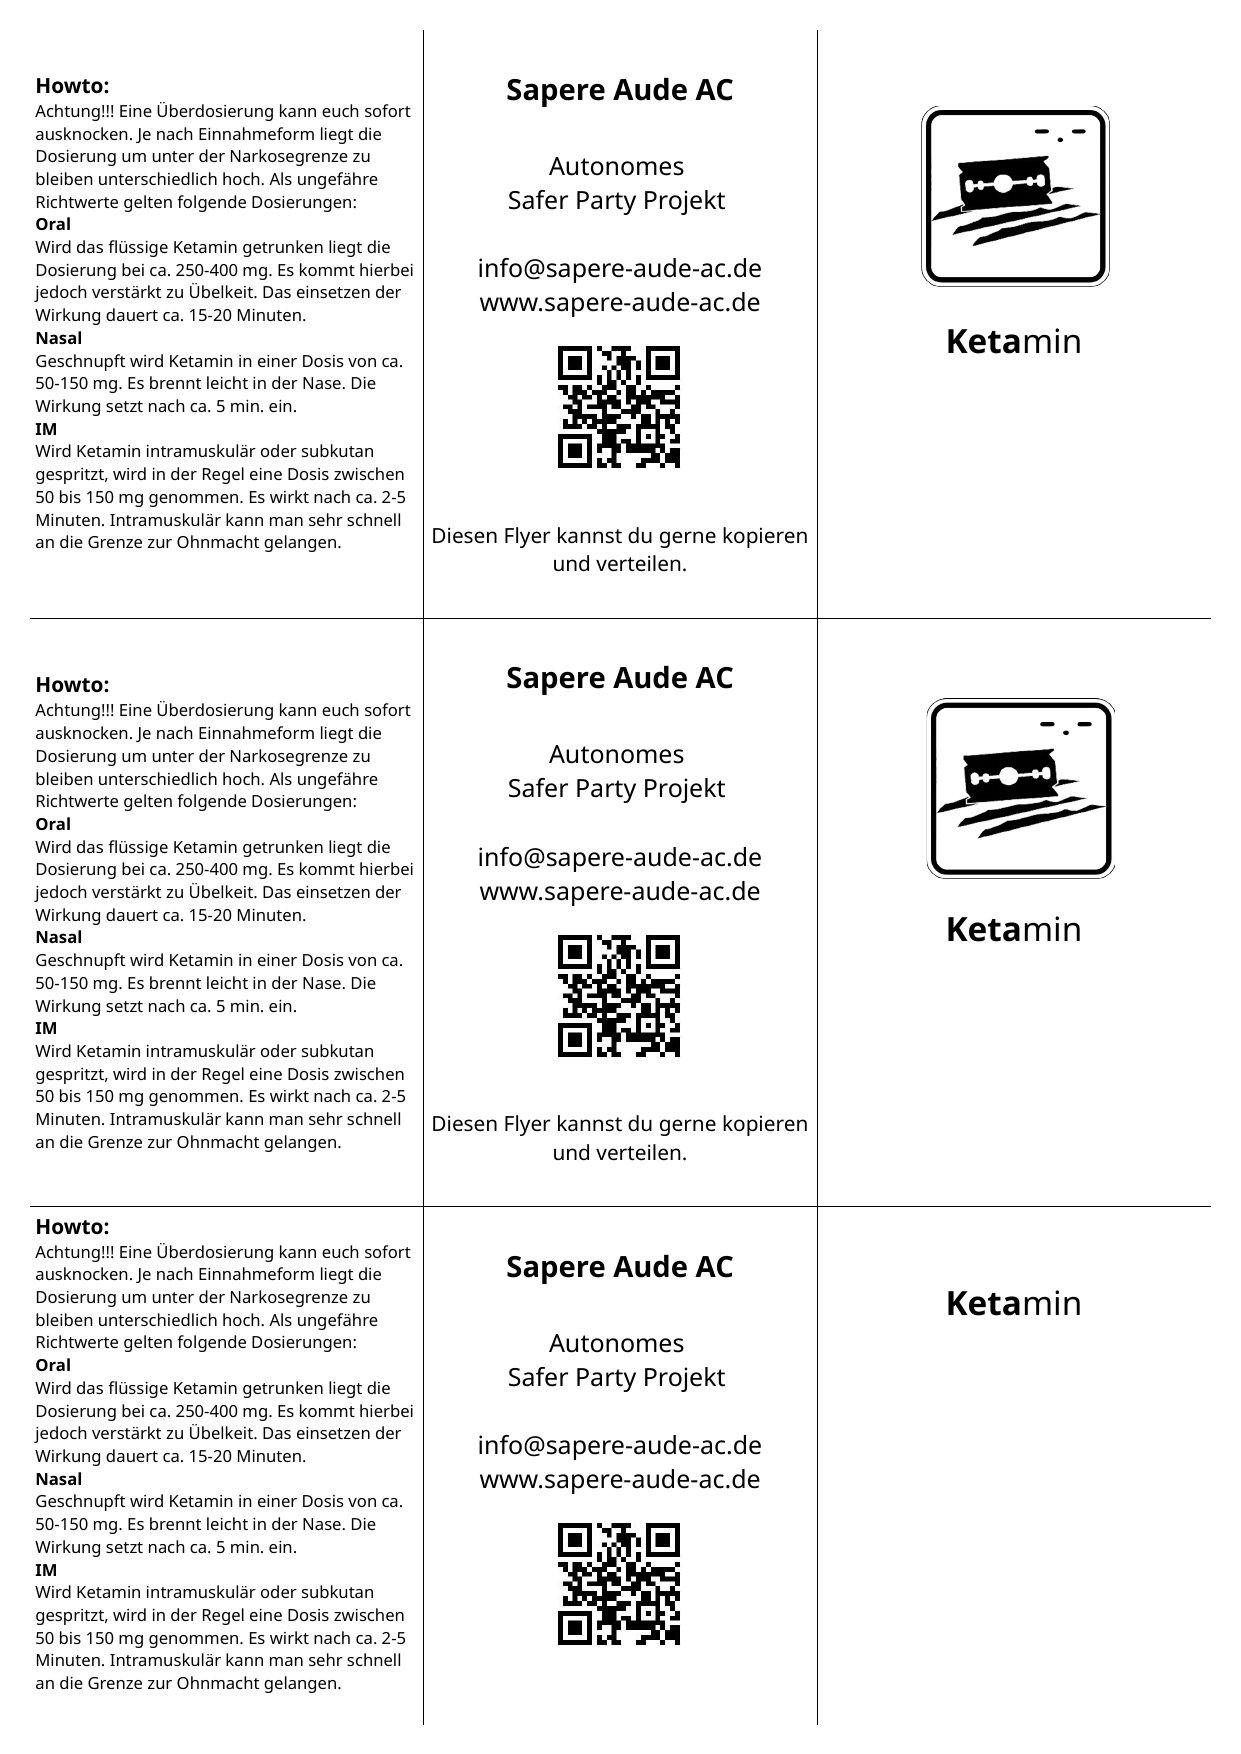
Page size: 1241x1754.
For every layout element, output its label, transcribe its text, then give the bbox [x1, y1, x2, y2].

table_cell Ketamin [818, 619, 1211, 1206]
table_header Sapere Aude AC Autonomes Safer Party Projekt info@sapere-aude-ac.de www.sapere-aude-ac.de Diesen Flyer kannst du gerne kopieren und verteilen. [424, 30, 817, 618]
picture [921, 106, 1110, 287]
picture [538, 915, 699, 1076]
picture [538, 1503, 699, 1664]
table_cell Howto: Achtung!!! Eine Überdosierung kann euch sofort ausknocken. Je nach Einnahmeform liegt die Dosierung um unter der Narkosegrenze zu bleiben unterschiedlich hoch. Als ungefähre Richtwerte gelten folgende Dosierungen: Oral Wird das flüssige Ketamin getrunken liegt die Dosierung bei ca. 250-400 mg. Es kommt hierbei jedoch verstärkt zu Übelkeit. Das einsetzen der Wirkung dauert ca. 15-20 Minuten. Nasal Geschnupft wird Ketamin in einer Dosis von ca. 50-150 mg. Es brennt leicht in der Nase. Die Wirkung setzt nach ca. 5 min. ein. IM Wird Ketamin intramuskulär oder subkutan gespritzt, wird in der Regel eine Dosis zwischen 50 bis 150 mg genommen. Es wirkt nach ca. 2-5 Minuten. Intramuskulär kann man sehr schnell an die Grenze zur Ohnmacht gelangen. [30, 619, 423, 1206]
table_cell Sapere Aude AC Autonomes Safer Party Projekt info@sapere-aude-ac.de www.sapere-aude-ac.de [424, 1207, 817, 1503]
picture [538, 326, 699, 487]
table_cell Ketamin [818, 1207, 1211, 1724]
picture [926, 698, 1115, 879]
table_cell Sapere Aude AC Autonomes Safer Party Projekt info@sapere-aude-ac.de www.sapere-aude-ac.de Diesen Flyer kannst du gerne kopieren und verteilen. [424, 619, 817, 1206]
table_header Ketamin [818, 30, 1211, 618]
table_cell [424, 1504, 817, 1724]
table_header Howto: Achtung!!! Eine Überdosierung kann euch sofort ausknocken. Je nach Einnahmeform liegt die Dosierung um unter der Narkosegrenze zu bleiben unterschiedlich hoch. Als ungefähre Richtwerte gelten folgende Dosierungen: Oral Wird das flüssige Ketamin getrunken liegt die Dosierung bei ca. 250-400 mg. Es kommt hierbei jedoch verstärkt zu Übelkeit. Das einsetzen der Wirkung dauert ca. 15-20 Minuten. Nasal Geschnupft wird Ketamin in einer Dosis von ca. 50-150 mg. Es brennt leicht in der Nase. Die Wirkung setzt nach ca. 5 min. ein. IM Wird Ketamin intramuskulär oder subkutan gespritzt, wird in der Regel eine Dosis zwischen 50 bis 150 mg genommen. Es wirkt nach ca. 2-5 Minuten. Intramuskulär kann man sehr schnell an die Grenze zur Ohnmacht gelangen. [30, 30, 423, 618]
table_cell Howto: Achtung!!! Eine Überdosierung kann euch sofort ausknocken. Je nach Einnahmeform liegt die Dosierung um unter der Narkosegrenze zu bleiben unterschiedlich hoch. Als ungefähre Richtwerte gelten folgende Dosierungen: Oral Wird das flüssige Ketamin getrunken liegt die Dosierung bei ca. 250-400 mg. Es kommt hierbei jedoch verstärkt zu Übelkeit. Das einsetzen der Wirkung dauert ca. 15-20 Minuten. Nasal Geschnupft wird Ketamin in einer Dosis von ca. 50-150 mg. Es brennt leicht in der Nase. Die Wirkung setzt nach ca. 5 min. ein. IM Wird Ketamin intramuskulär oder subkutan gespritzt, wird in der Regel eine Dosis zwischen 50 bis 150 mg genommen. Es wirkt nach ca. 2-5 Minuten. Intramuskulär kann man sehr schnell an die Grenze zur Ohnmacht gelangen. [30, 1207, 423, 1724]
